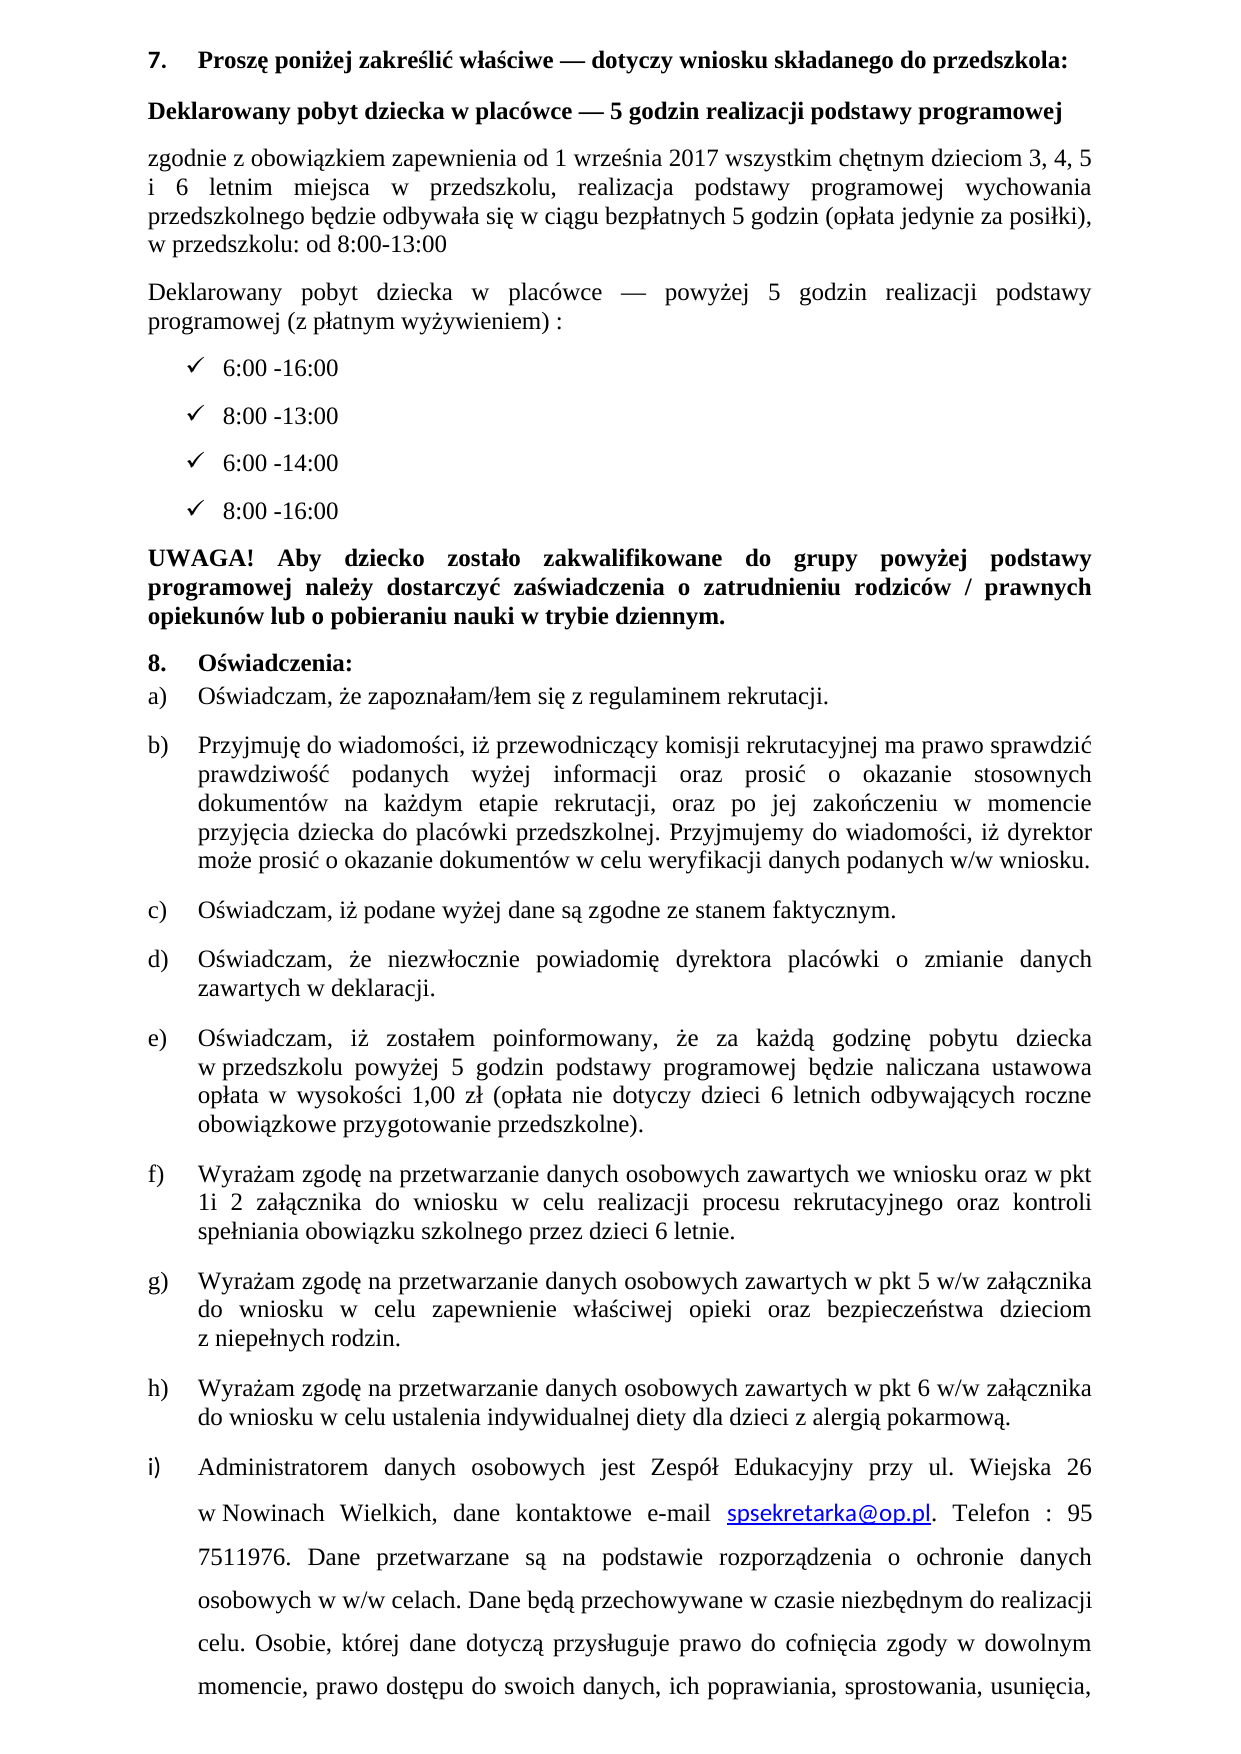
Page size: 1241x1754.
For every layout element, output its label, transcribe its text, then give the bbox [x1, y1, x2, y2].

list 8:00 -13:00 [185, 401, 1093, 429]
text UWAGA! Aby dziecko zostało zakwalifikowane do grupy powyżej podstawy programowej należy dostarczyć zaświadczenia o zatrudnieniu rodziców / prawnych opiekunów lub o pobieraniu nauki w trybie dziennym. [148, 543, 1093, 629]
list Oświadczam, iż zostałem poinformowany, że za każdą godzinę pobytu dziecka w przedszkolu powyżej 5 godzin podstawy programowej będzie naliczana ustawowa opłata w wysokości 1,00 zł (opłata nie dotyczy dzieci 6 letnich odbywających roczne obowiązkowe przygotowanie przedszkolne). [148, 1023, 1093, 1138]
list Administratorem danych osobowych jest Zespół Edukacyjny przy ul. Wiejska 26 w Nowinach Wielkich, dane kontaktowe e-mail spsekretarka@op.pl. Telefon : 95 7511976. Dane przetwarzane są na podstawie rozporządzenia o ochronie danych osobowych w w/w celach. Dane będą przechowywane w czasie niezbędnym do realizacji celu. Osobie, której dane dotyczą przysługuje prawo do cofnięcia zgody w dowolnym momencie, prawo dostępu do swoich danych, ich poprawiania, sprostowania, usunięcia, [148, 1451, 1093, 1700]
text Deklarowany pobyt dziecka w placówce — powyżej 5 godzin realizacji podstawy programowej (z płatnym wyżywieniem) : [148, 277, 1093, 334]
text zgodnie z obowiązkiem zapewnienia od 1 września 2017 wszystkim chętnym dzieciom 3, 4, 5 i 6 letnim miejsca w przedszkolu, realizacja podstawy programowej wychowania przedszkolnego będzie odbywała się w ciągu bezpłatnych 5 godzin (opłata jedynie za posiłki), w przedszkolu: od 8:00-13:00 [148, 143, 1093, 258]
list Proszę poniżej zakreślić właściwe — dotyczy wniosku składanego do przedszkola: [148, 44, 1093, 75]
list Oświadczenia: [148, 648, 1093, 677]
list Wyrażam zgodę na przetwarzanie danych osobowych zawartych w pkt 5 w/w załącznika do wniosku w celu zapewnienie właściwej opieki oraz bezpieczeństwa dzieciom z niepełnych rodzin. [148, 1266, 1093, 1352]
list Przyjmuję do wiadomości, iż przewodniczący komisji rekrutacyjnej ma prawo sprawdzić prawdziwość podanych wyżej informacji oraz prosić o okazanie stosownych dokumentów na każdym etapie rekrutacji, oraz po jej zakończeniu w momencie przyjęcia dziecka do placówki przedszkolnej. Przyjmujemy do wiadomości, iż dyrektor może prosić o okazanie dokumentów w celu weryfikacji danych podanych w/w wniosku. [148, 730, 1093, 874]
list Wyrażam zgodę na przetwarzanie danych osobowych zawartych we wniosku oraz w pkt 1i 2 załącznika do wniosku w celu realizacji procesu rekrutacyjnego oraz kontroli spełniania obowiązku szkolnego przez dzieci 6 letnie. [148, 1159, 1093, 1245]
list Wyrażam zgodę na przetwarzanie danych osobowych zawartych w pkt 6 w/w załącznika do wniosku w celu ustalenia indywidualnej diety dla dzieci z alergią pokarmową. [148, 1373, 1093, 1430]
list 6:00 -16:00 [185, 353, 1093, 382]
list 6:00 -14:00 [185, 448, 1093, 477]
list Oświadczam, iż podane wyżej dane są zgodne ze stanem faktycznym. [148, 895, 1093, 924]
list Oświadczam, że zapoznałam/łem się z regulaminem rekrutacji. [148, 681, 1093, 709]
list 8:00 -16:00 [185, 496, 1093, 524]
text Deklarowany pobyt dziecka w placówce — 5 godzin realizacji podstawy programowej [148, 96, 1093, 124]
list Oświadczam, że niezwłocznie powiadomię dyrektora placówki o zmianie danych zawartych w deklaracji. [148, 944, 1093, 1002]
